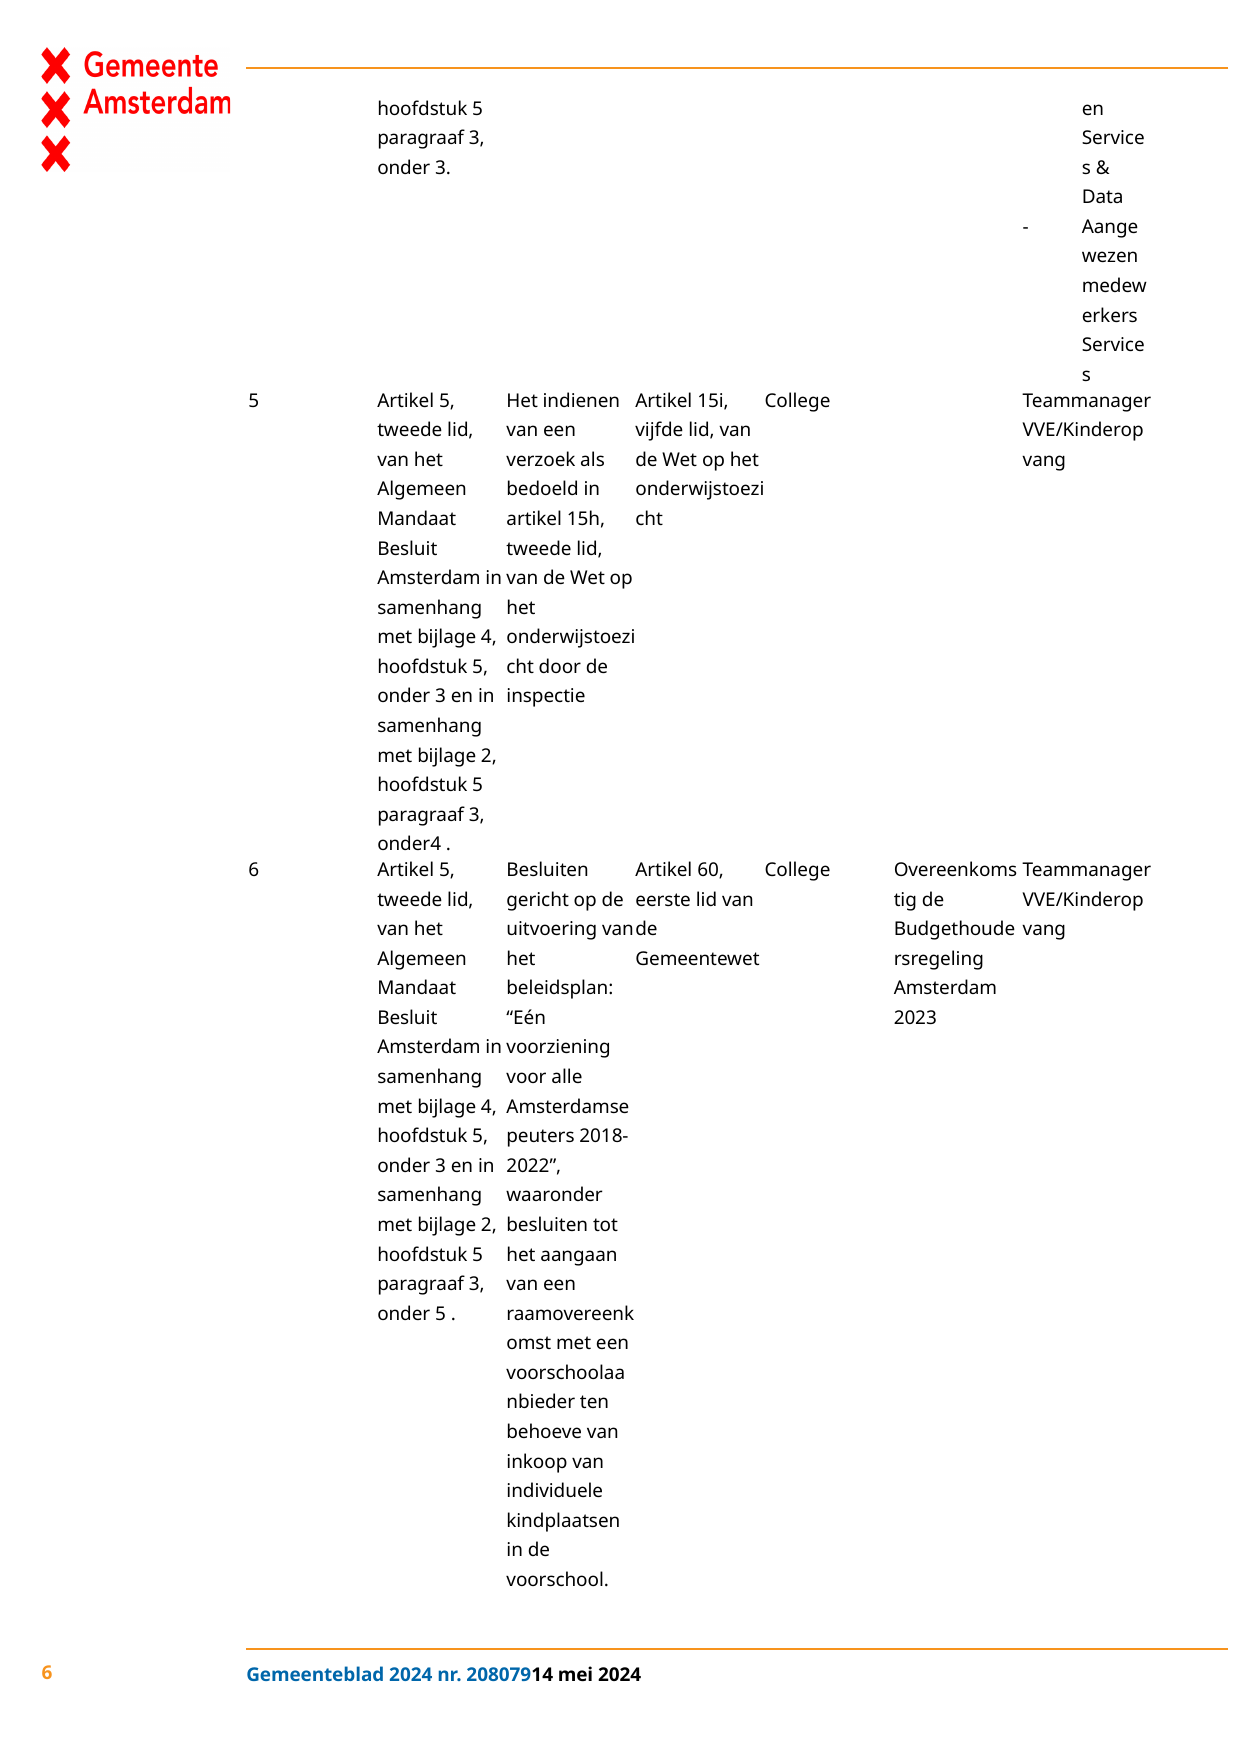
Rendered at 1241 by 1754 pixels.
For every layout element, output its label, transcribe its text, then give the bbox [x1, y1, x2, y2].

table_cell [635, 95, 764, 387]
table_cell Besluiten gericht op de uitvoering van het beleidsplan: “Eén voorziening voor alle Amsterdamse peuters 2018-2022”, waaronder besluiten tot het aangaan van een raamovereenkomst met een voorschoolaanbieder ten behoeve van inkoop van individuele kindplaatsen in de voorschool. [506, 856, 635, 1592]
table_cell 6 [248, 856, 377, 1592]
table_cell Teammanager VVE/Kinderopvang [1023, 387, 1152, 856]
table_cell Artikel 5, tweede lid, van het Algemeen Mandaat Besluit Amsterdam in samenhang met bijlage 4, hoofdstuk 5, onder 3 en in samenhang met bijlage 2, hoofdstuk 5 paragraaf 3, onder 5 . [377, 856, 506, 1592]
table_cell [894, 387, 1022, 856]
table_cell hoofdstuk 5 paragraaf 3, onder 3. [377, 95, 506, 387]
table_cell Artikel 5, tweede lid, van het Algemeen Mandaat Besluit Amsterdam in samenhang met bijlage 4, hoofdstuk 5, onder 3 en in samenhang met bijlage 2, hoofdstuk 5 paragraaf 3, onder4 . [377, 387, 506, 856]
table_cell College [764, 387, 893, 856]
table_cell College [764, 856, 893, 1592]
table_cell [894, 95, 1022, 387]
table_cell Teammanager VVE/Kinderopvang [1023, 856, 1152, 1592]
table_cell [248, 95, 377, 387]
table_cell Het indienen van een verzoek als bedoeld in artikel 15h, tweede lid, van de Wet op het onderwijstoezicht door de inspectie [506, 387, 635, 856]
table_cell Overeenkomstig de Budgethoudersregeling Amsterdam 2023 [894, 856, 1022, 1592]
table_cell Artikel 60, eerste lid van de Gemeentewet [635, 856, 764, 1592]
table_cell 5 [248, 387, 377, 856]
table_cell [506, 95, 635, 387]
table_cell Artikel 15i, vijfde lid, van de Wet op het onderwijstoezicht [635, 387, 764, 856]
picture [41, 47, 231, 172]
table_cell en Services & Data Aangewezen medewerkers Services [1023, 95, 1152, 387]
table_cell [764, 95, 893, 387]
